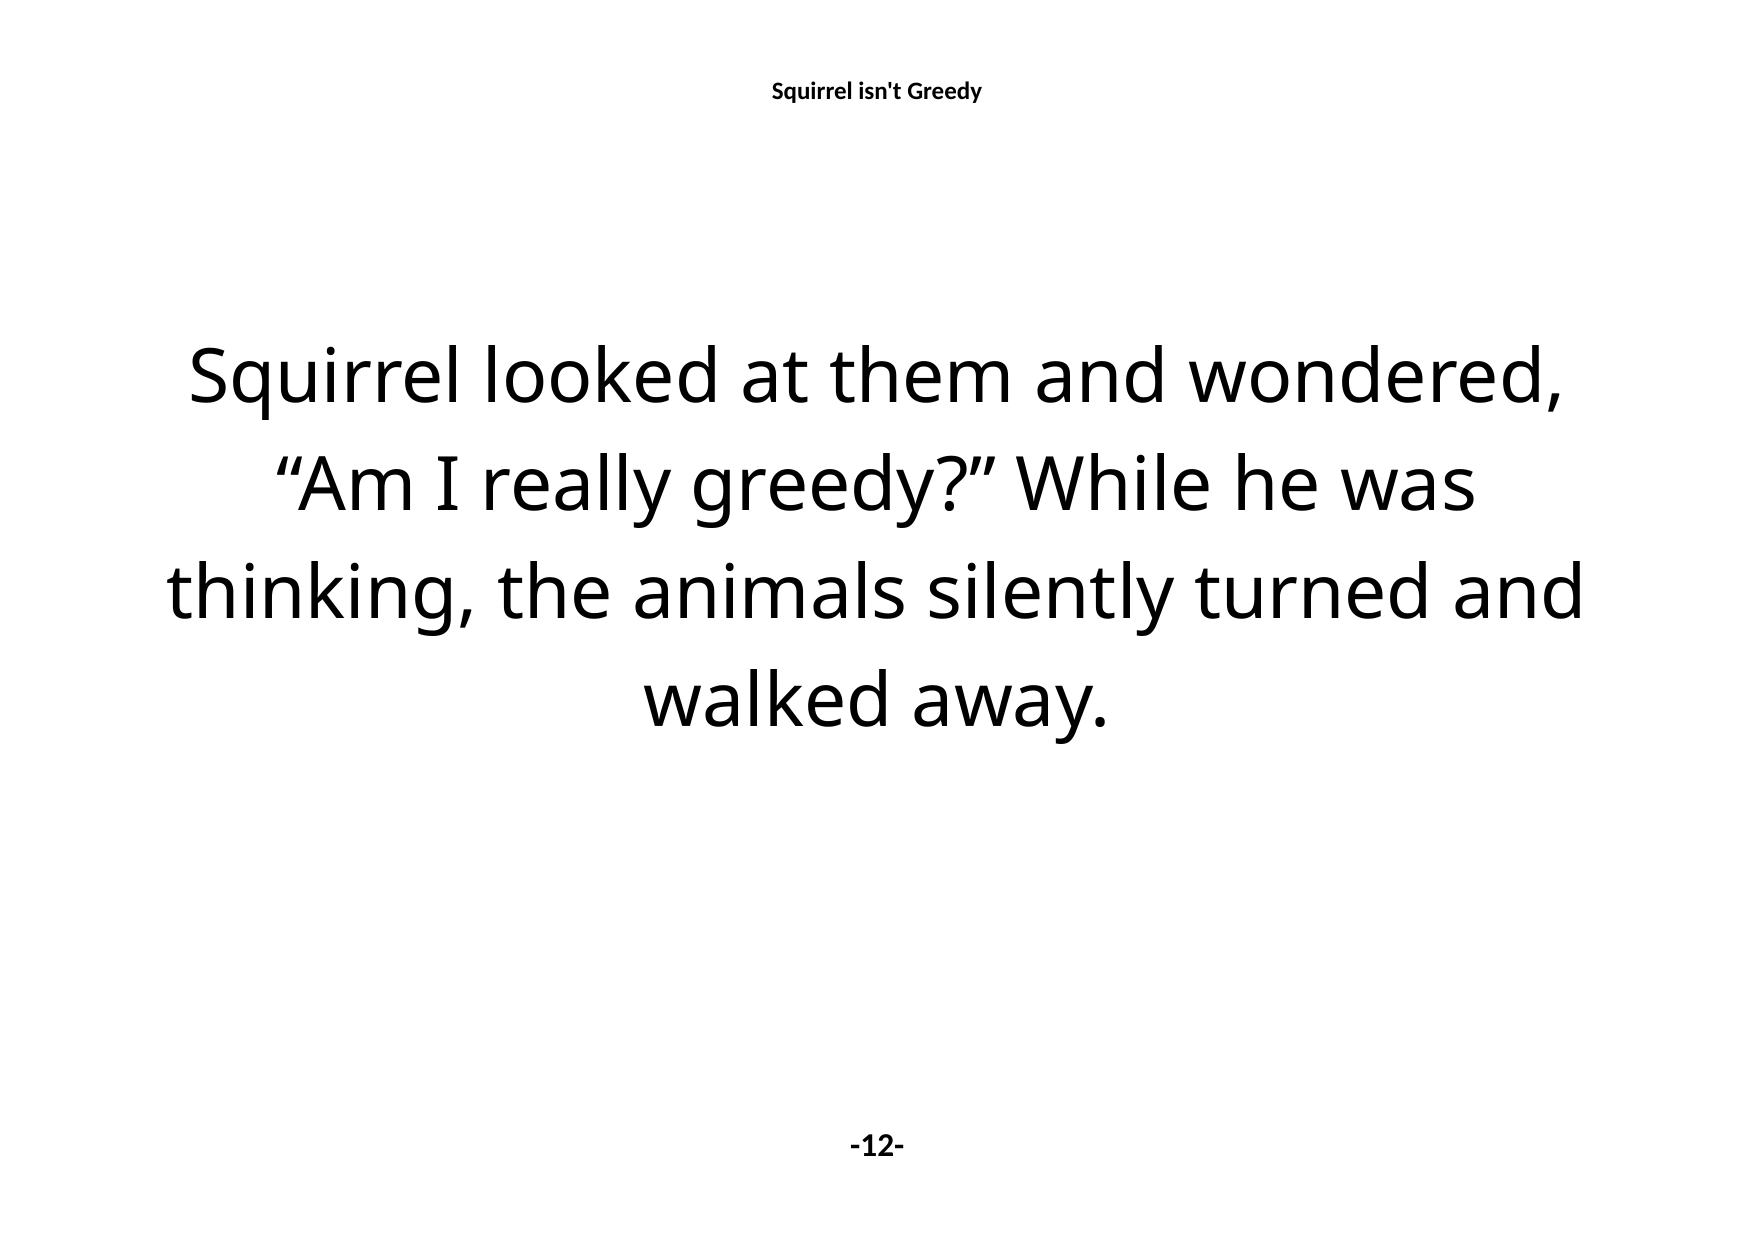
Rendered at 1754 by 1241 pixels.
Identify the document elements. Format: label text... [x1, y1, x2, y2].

text Squirrel looked at them and wondered, “Am I really greedy?” While he was thinking, the animals silently turned and walked away. [150, 322, 1604, 749]
